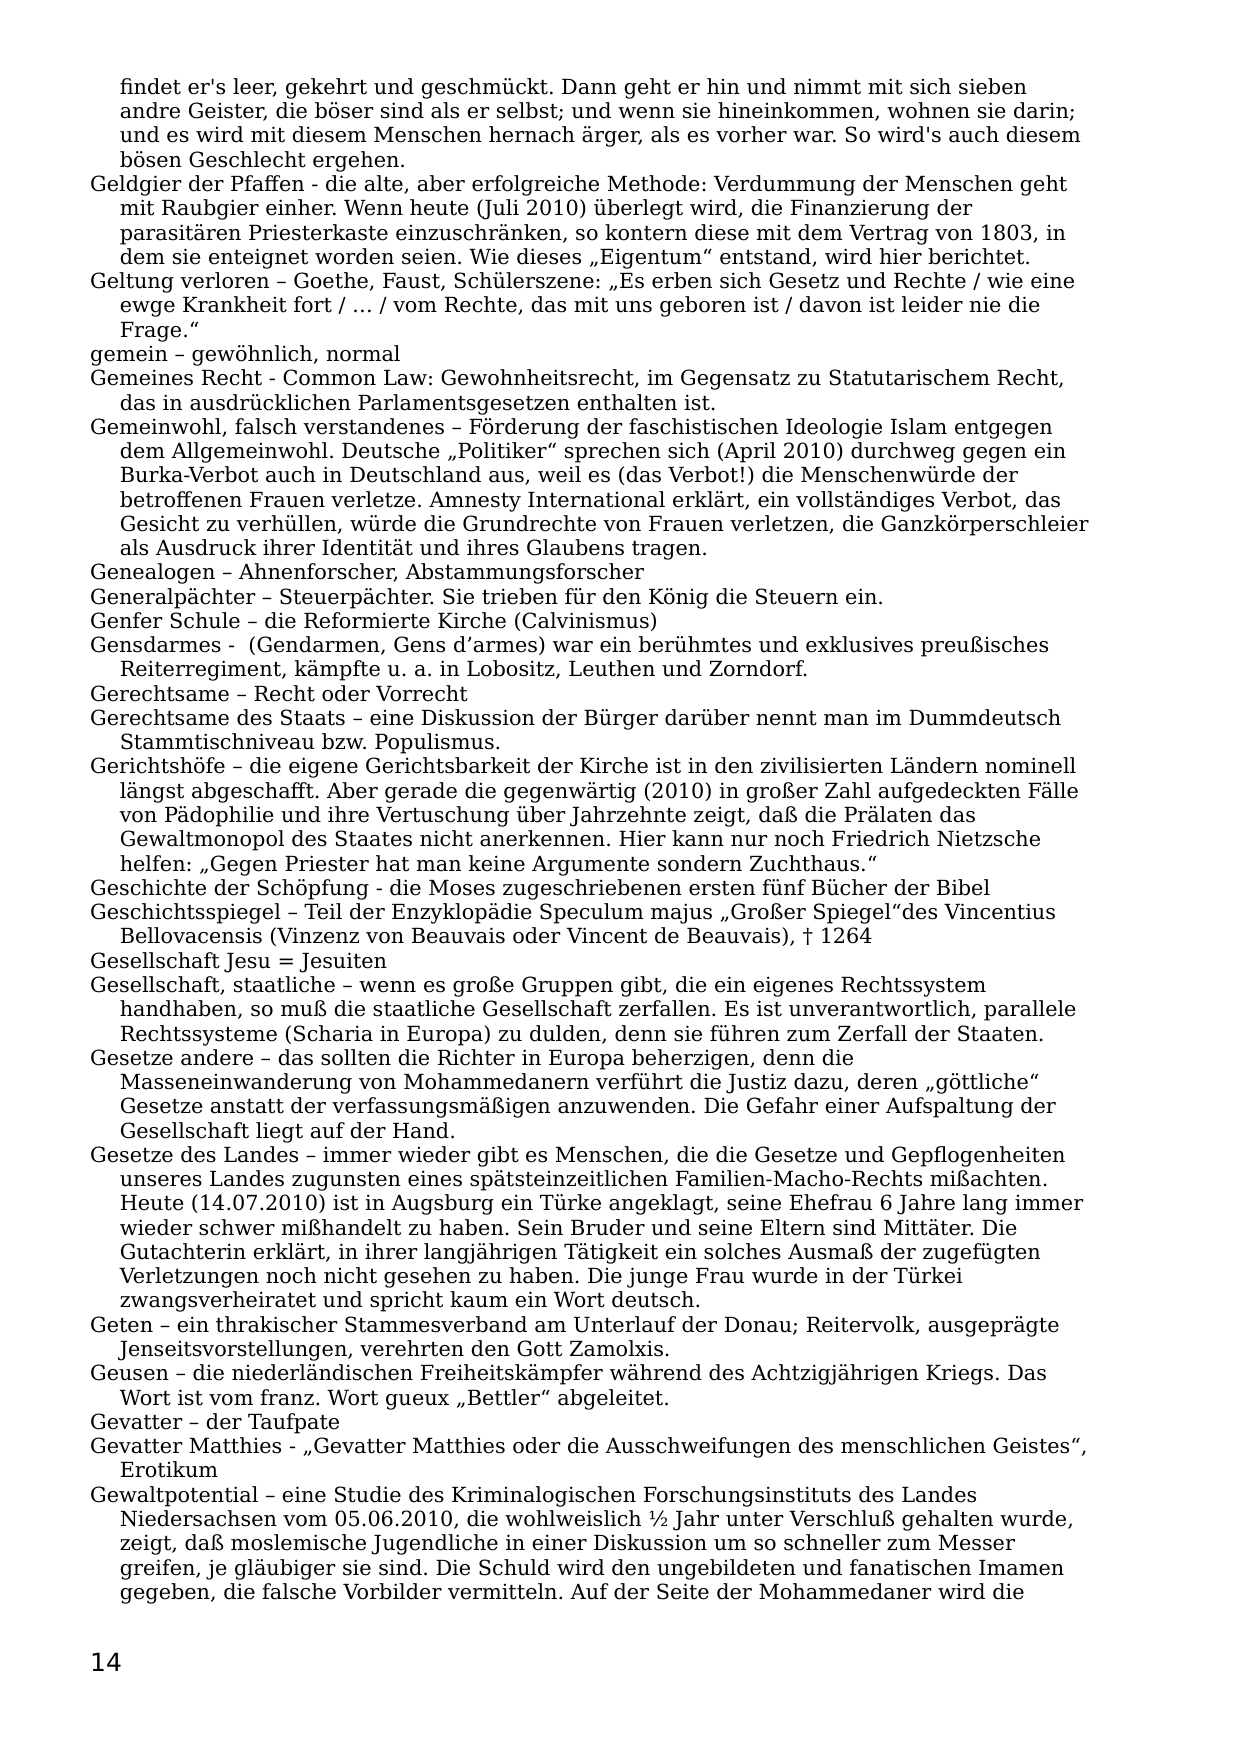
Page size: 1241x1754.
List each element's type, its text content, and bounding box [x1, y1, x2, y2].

text Genfer Schule – die Reformierte Kirche (Calvinismus) [90, 609, 1091, 633]
text findet er's leer, gekehrt und geschmückt. Dann geht er hin und nimmt mit sich sieben andre Geister, die böser sind als er selbst; und wenn sie hineinkommen, wohnen sie darin; und es wird mit diesem Menschen hernach ärger, als es vorher war. So wird's auch diesem bösen Geschlecht ergehen. [90, 75, 1091, 172]
text Generalpächter – Steuerpächter. Sie trieben für den König die Steuern ein. [90, 585, 1091, 609]
text gemein – gewöhnlich, normal [90, 342, 1091, 366]
text Gemeines Recht - Common Law: Gewohnheitsrecht, im Gegensatz zu Statutarischem Recht, das in ausdrücklichen Parlamentsgesetzen enthalten ist. [90, 366, 1091, 415]
text Gensdarmes - (Gendarmen, Gens d’armes) war ein berühmtes und exklusives preußisches Reiterregiment, kämpfte u. a. in Lobositz, Leuthen und Zorndorf. [90, 633, 1091, 682]
text Gerechtsame – Recht oder Vorrecht [90, 682, 1091, 706]
text Geldgier der Pfaffen - die alte, aber erfolgreiche Methode: Verdummung der Menschen geht mit Raubgier einher. Wenn heute (Juli 2010) überlegt wird, die Finanzierung der parasitären Priesterkaste einzuschränken, so kontern diese mit dem Vertrag von 1803, in dem sie enteignet worden seien. Wie dieses „Eigentum“ entstand, wird hier berichtet. [90, 172, 1091, 269]
text Geschichte der Schöpfung - die Moses zugeschriebenen ersten fünf Bücher der Bibel [90, 876, 1091, 900]
text Geten – ein thrakischer Stammesverband am Unterlauf der Donau; Reitervolk, ausgeprägte Jenseitsvorstellungen, verehrten den Gott Zamolxis. [90, 1313, 1091, 1361]
text Gesetze des Landes – immer wieder gibt es Menschen, die die Gesetze und Gepflogenheiten unseres Landes zugunsten eines spätsteinzeitlichen Familien-Macho-Rechts mißachten. Heute (14.07.2010) ist in Augsburg ein Türke angeklagt, seine Ehefrau 6 Jahre lang immer wieder schwer mißhandelt zu haben. Sein Bruder und seine Eltern sind Mittäter. Die Gutachterin erklärt, in ihrer langjährigen Tätigkeit ein solches Ausmaß der zugefügten Verletzungen noch nicht gesehen zu haben. Die junge Frau wurde in der Türkei zwangsverheiratet und spricht kaum ein Wort deutsch. [90, 1143, 1091, 1313]
text Gerichtshöfe – die eigene Gerichtsbarkeit der Kirche ist in den zivilisierten Ländern nominell längst abgeschafft. Aber gerade die gegenwärtig (2010) in großer Zahl aufgedeckten Fälle von Pädophilie und ihre Vertuschung über Jahrzehnte zeigt, daß die Prälaten das Gewaltmonopol des Staates nicht anerkennen. Hier kann nur noch Friedrich Nietzsche helfen: „Gegen Priester hat man keine Argumente sondern Zuchthaus.“ [90, 754, 1091, 876]
text Geusen – die niederländischen Freiheitskämpfer während des Achtzigjährigen Kriegs. Das Wort ist vom franz. Wort gueux „Bettler“ abgeleitet. [90, 1361, 1091, 1410]
text Gevatter – der Taufpate [90, 1410, 1091, 1434]
text Gesetze andere – das sollten die Richter in Europa beherzigen, denn die Masseneinwanderung von Mohammedanern verführt die Justiz dazu, deren „göttliche“ Gesetze anstatt der verfassungsmäßigen anzuwenden. Die Gefahr einer Aufspaltung der Gesellschaft liegt auf der Hand. [90, 1046, 1091, 1143]
text Gesellschaft Jesu = Jesuiten [90, 949, 1091, 973]
text Geltung verloren – Goethe, Faust, Schülerszene: „Es erben sich Gesetz und Rechte / wie eine ewge Krankheit fort / … / vom Rechte, das mit uns geboren ist / davon ist leider nie die Frage.“ [90, 269, 1091, 342]
text Gerechtsame des Staats – eine Diskussion der Bürger darüber nennt man im Dummdeutsch Stammtischniveau bzw. Populismus. [90, 706, 1091, 754]
text Gemeinwohl, falsch verstandenes – Förderung der faschistischen Ideologie Islam entgegen dem Allgemeinwohl. Deutsche „Politiker“ sprechen sich (April 2010) durchweg gegen ein Burka-Verbot auch in Deutschland aus, weil es (das Verbot!) die Menschenwürde der betroffenen Frauen verletze. Amnesty International erklärt, ein vollständiges Verbot, das Gesicht zu verhüllen, würde die Grundrechte von Frauen verletzen, die Ganzkörperschleier als Ausdruck ihrer Identität und ihres Glaubens tragen. [90, 415, 1091, 560]
text Gevatter Matthies - „Gevatter Matthies oder die Ausschweifungen des menschlichen Geistes“, Erotikum [90, 1434, 1091, 1483]
text Genealogen – Ahnenforscher, Abstammungsforscher [90, 560, 1091, 585]
text Gewaltpotential – eine Studie des Kriminalogischen Forschungsinstituts des Landes Niedersachsen vom 05.06.2010, die wohlweislich ½ Jahr unter Verschluß gehalten wurde, zeigt, daß moslemische Jugendliche in einer Diskussion um so schneller zum Messer greifen, je gläubiger sie sind. Die Schuld wird den ungebildeten und fanatischen Imamen gegeben, die falsche Vorbilder vermitteln. Auf der Seite der Mohammedaner wird die [90, 1483, 1091, 1604]
text Gesellschaft, staatliche – wenn es große Gruppen gibt, die ein eigenes Rechtssystem handhaben, so muß die staatliche Gesellschaft zerfallen. Es ist unverantwortlich, parallele Rechtssysteme (Scharia in Europa) zu dulden, denn sie führen zum Zerfall der Staaten. [90, 973, 1091, 1046]
text Geschichtsspiegel – Teil der Enzyklopädie Speculum majus „Großer Spiegel“des Vincentius Bellovacensis (Vinzenz von Beauvais oder Vincent de Beauvais), † 1264 [90, 900, 1091, 949]
